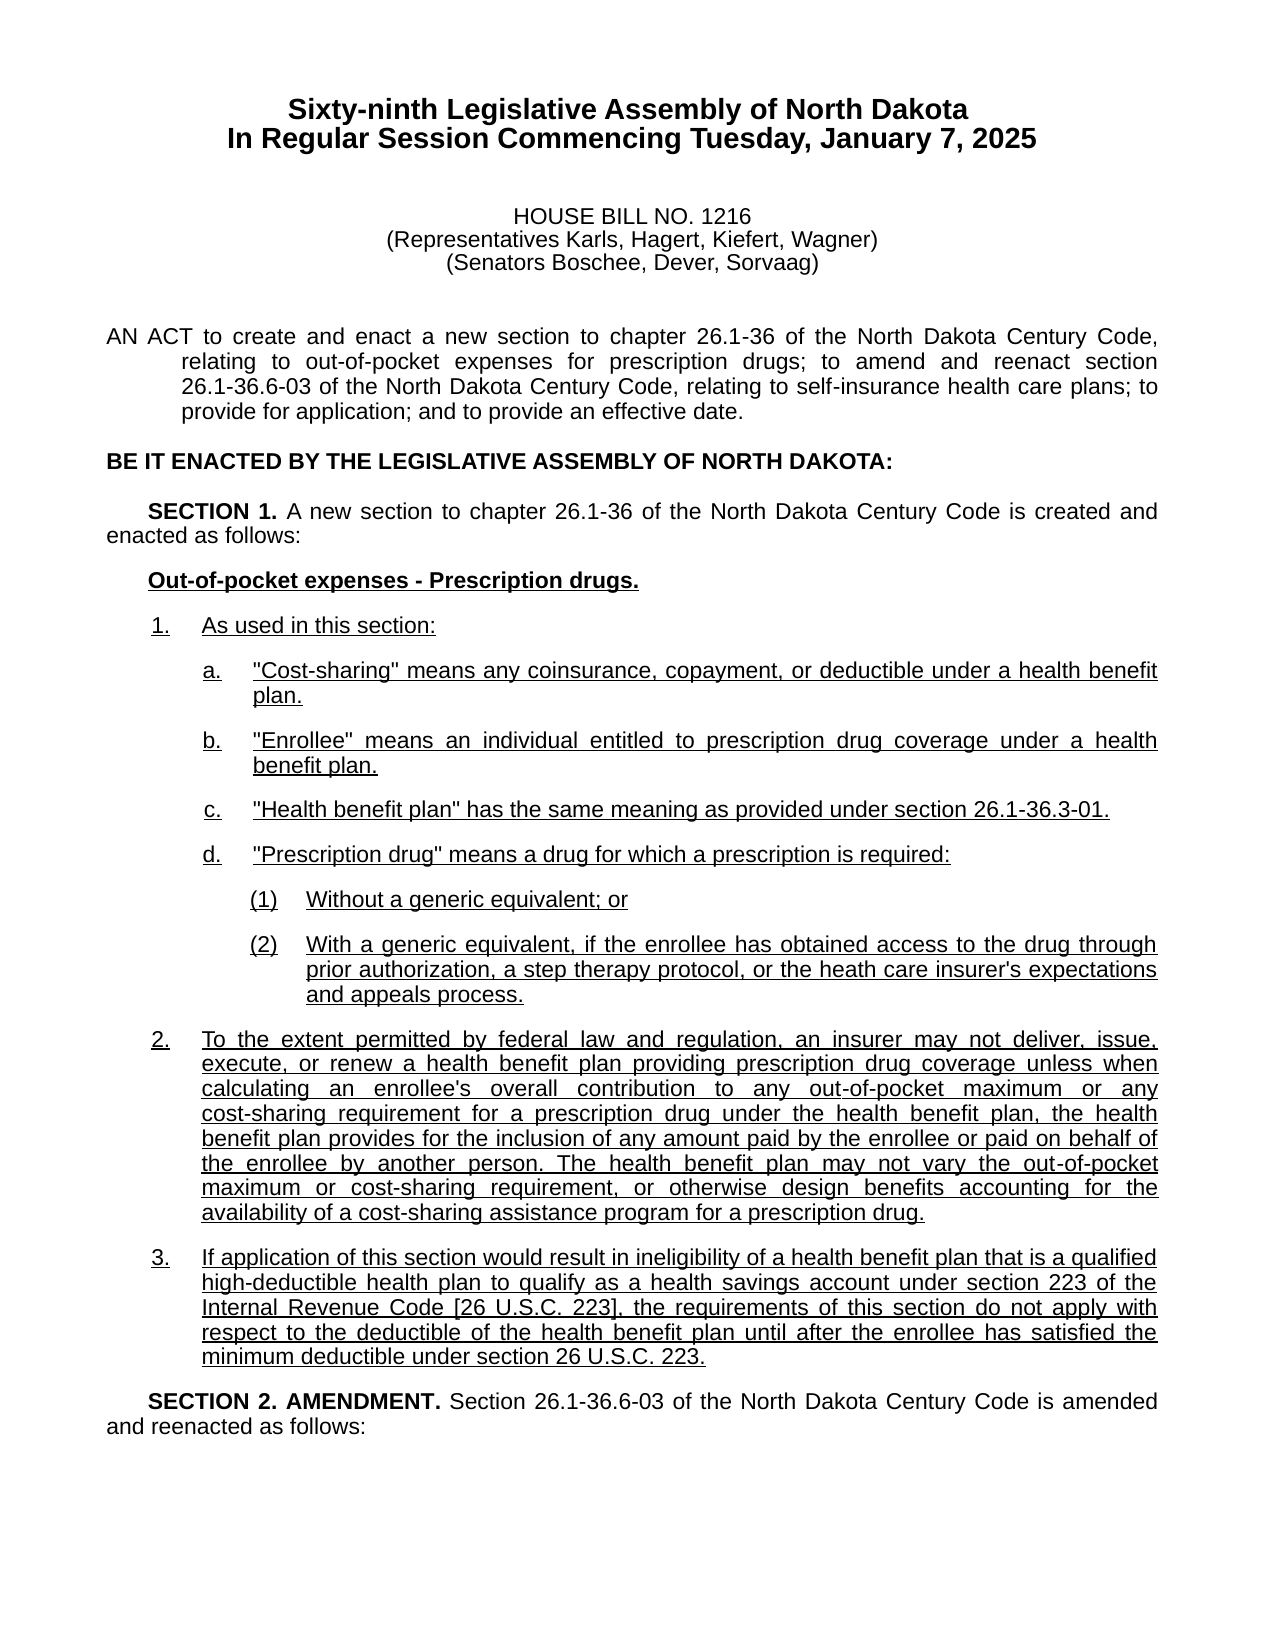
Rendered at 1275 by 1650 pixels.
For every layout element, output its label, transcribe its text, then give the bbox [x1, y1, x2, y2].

text (Representatives Karls, Hagert, Kiefert, Wagner) [106, 229, 1158, 252]
text SECTION 1. A new section to chapter 26.1‑36 of the North Dakota Century Code is created and enacted as follows: [106, 499, 1158, 549]
text a. "Cost-sharing" means any coinsurance, copayment, or deductible under a health benefit plan. [106, 659, 1158, 708]
subtitle Out‑of‑pocket expenses ‑ Prescription drugs. [106, 569, 1158, 594]
title Sixty-ninth Legislative Assembly of North Dakota [106, 96, 1158, 125]
text (2) With a generic equivalent, if the enrollee has obtained access to the drug through prior authorization, a step therapy protocol, or the heath care insurer's expectations and appeals process. [106, 933, 1158, 1007]
text 1. As used in this section: [106, 614, 1158, 639]
title In Regular Session Commencing Tuesday, January 7, 2025 [106, 125, 1158, 154]
text d. "Prescription drug" means a drug for which a prescription is required: [106, 843, 1158, 868]
text House BILL NO. 1216 [106, 204, 1158, 229]
text 3. If application of this section would result in ineligibility of a health benefit plan that is a qualified high-deductible health plan to qualify as a health savings account under section 223 of the Internal Revenue Code [26 U.S.C. 223], the requirements of this section do not apply with respect to the deductible of the health benefit plan until after the enrollee has satisfied the minimum deductible under section 26 U.S.C. 223. [106, 1246, 1158, 1370]
text (1) Without a generic equivalent; or [106, 888, 1158, 913]
text (Senators Boschee, Dever, Sorvaag) [106, 252, 1158, 275]
text c. "Health benefit plan" has the same meaning as provided under section 26.1‑36.3‑01. [106, 798, 1158, 823]
text 2. To the extent permitted by federal law and regulation, an insurer may not deliver, issue, execute, or renew a health benefit plan providing prescription drug coverage unless when calculating an enrollee's overall contribution to any out‑of‑pocket maximum or any cost‑sharing requirement for a prescription drug under the health benefit plan, the health benefit plan provides for the inclusion of any amount paid by the enrollee or paid on behalf of the enrollee by another person. The health benefit plan may not vary the out‑of‑pocket maximum or cost‑sharing requirement, or otherwise design benefits accounting for the availability of a cost‑sharing assistance program for a prescription drug. [106, 1027, 1158, 1226]
title AN ACT to create and enact a new section to chapter 26.1‑36 of the North Dakota Century Code, relating to out‑of‑pocket expenses for prescription drugs; to amend and reenact section 26.1‑36.6‑03 of the North Dakota Century Code, relating to self‑insurance health care plans; to provide for application; and to provide an effective date. [106, 325, 1158, 424]
text b. "Enrollee" means an individual entitled to prescription drug coverage under a health benefit plan. [106, 728, 1158, 778]
text BE IT ENACTED BY THE LEGISLATIVE ASSEMBLY OF NORTH DAKOTA: [106, 449, 1158, 474]
text SECTION 2. AMENDMENT. Section 26.1‑36.6‑03 of the North Dakota Century Code is amended and reenacted as follows: [106, 1390, 1158, 1439]
